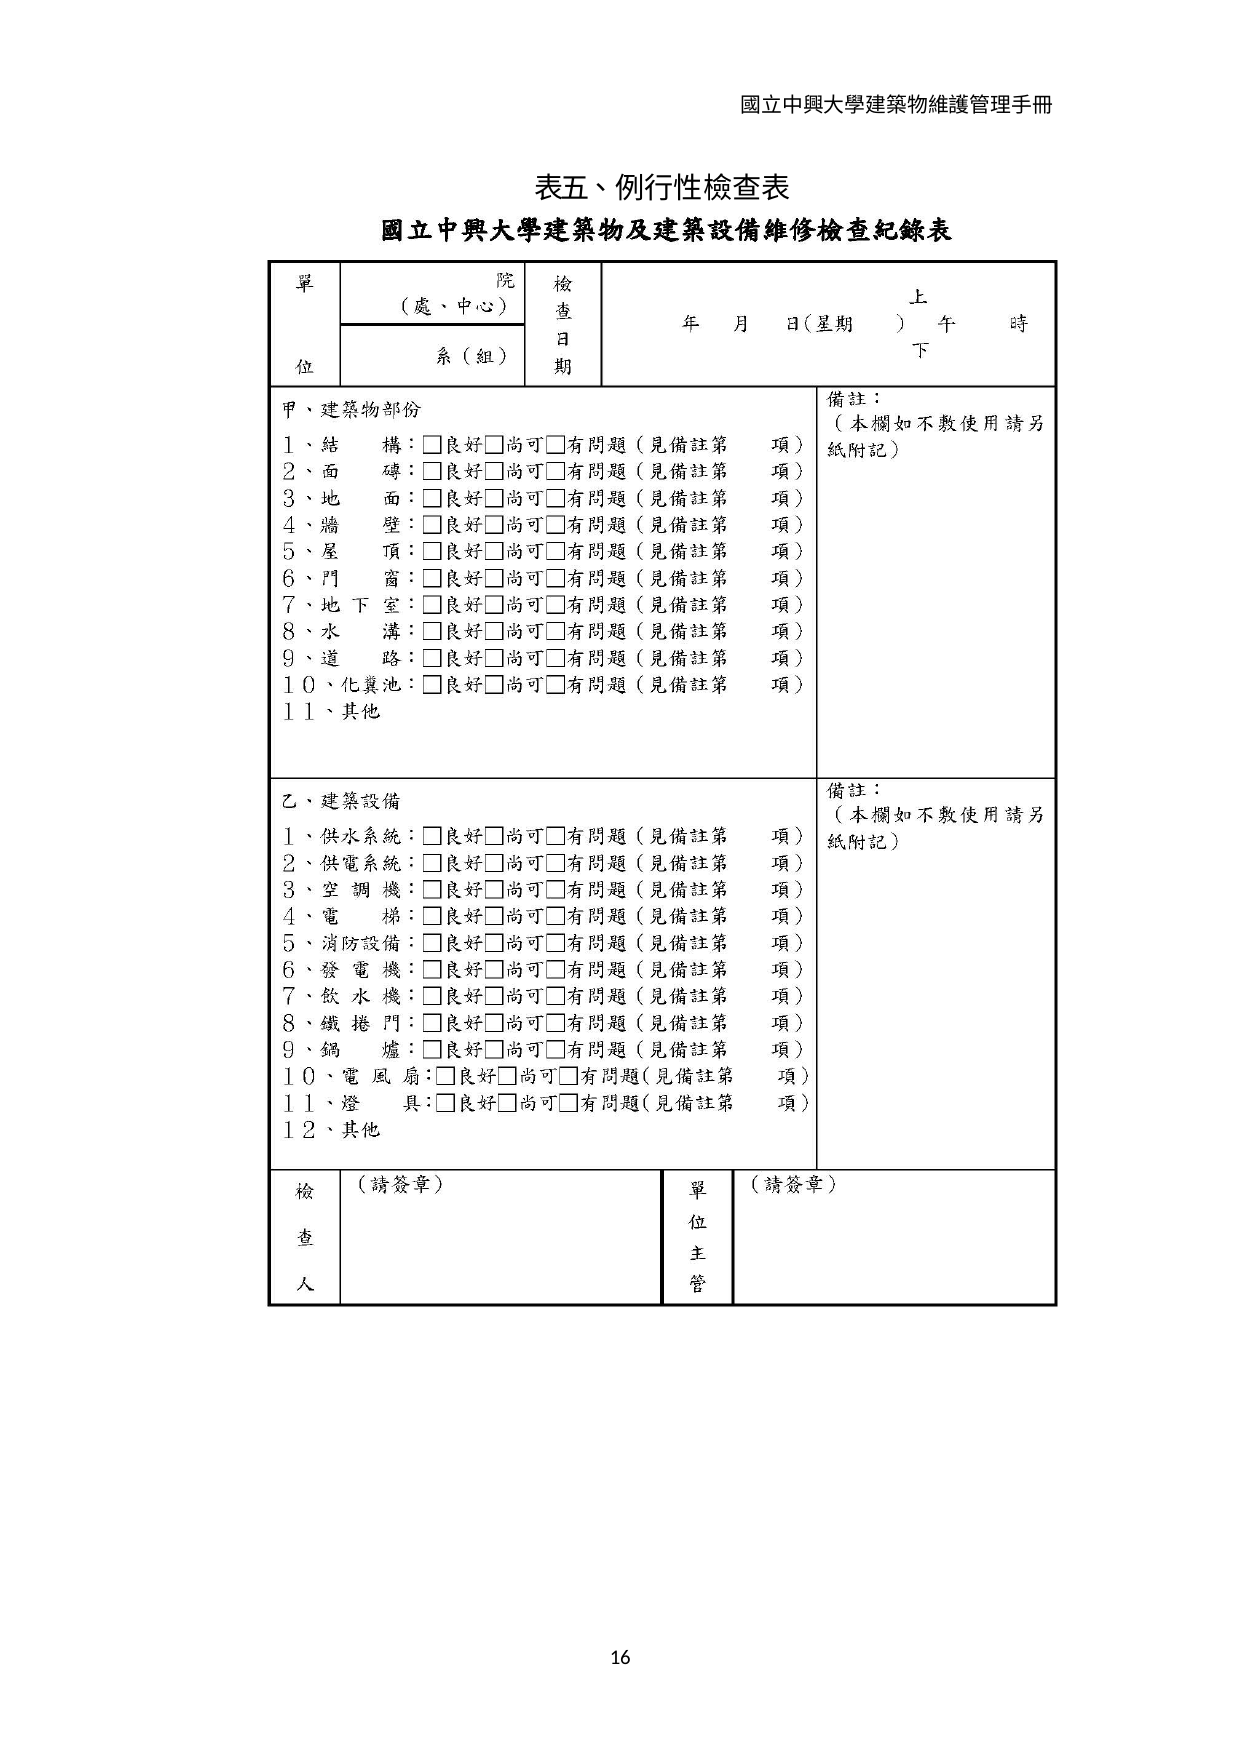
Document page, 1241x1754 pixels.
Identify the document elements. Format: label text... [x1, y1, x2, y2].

text 表五、例行性檢查表 [187, 164, 1140, 207]
picture [257, 206, 1071, 1341]
